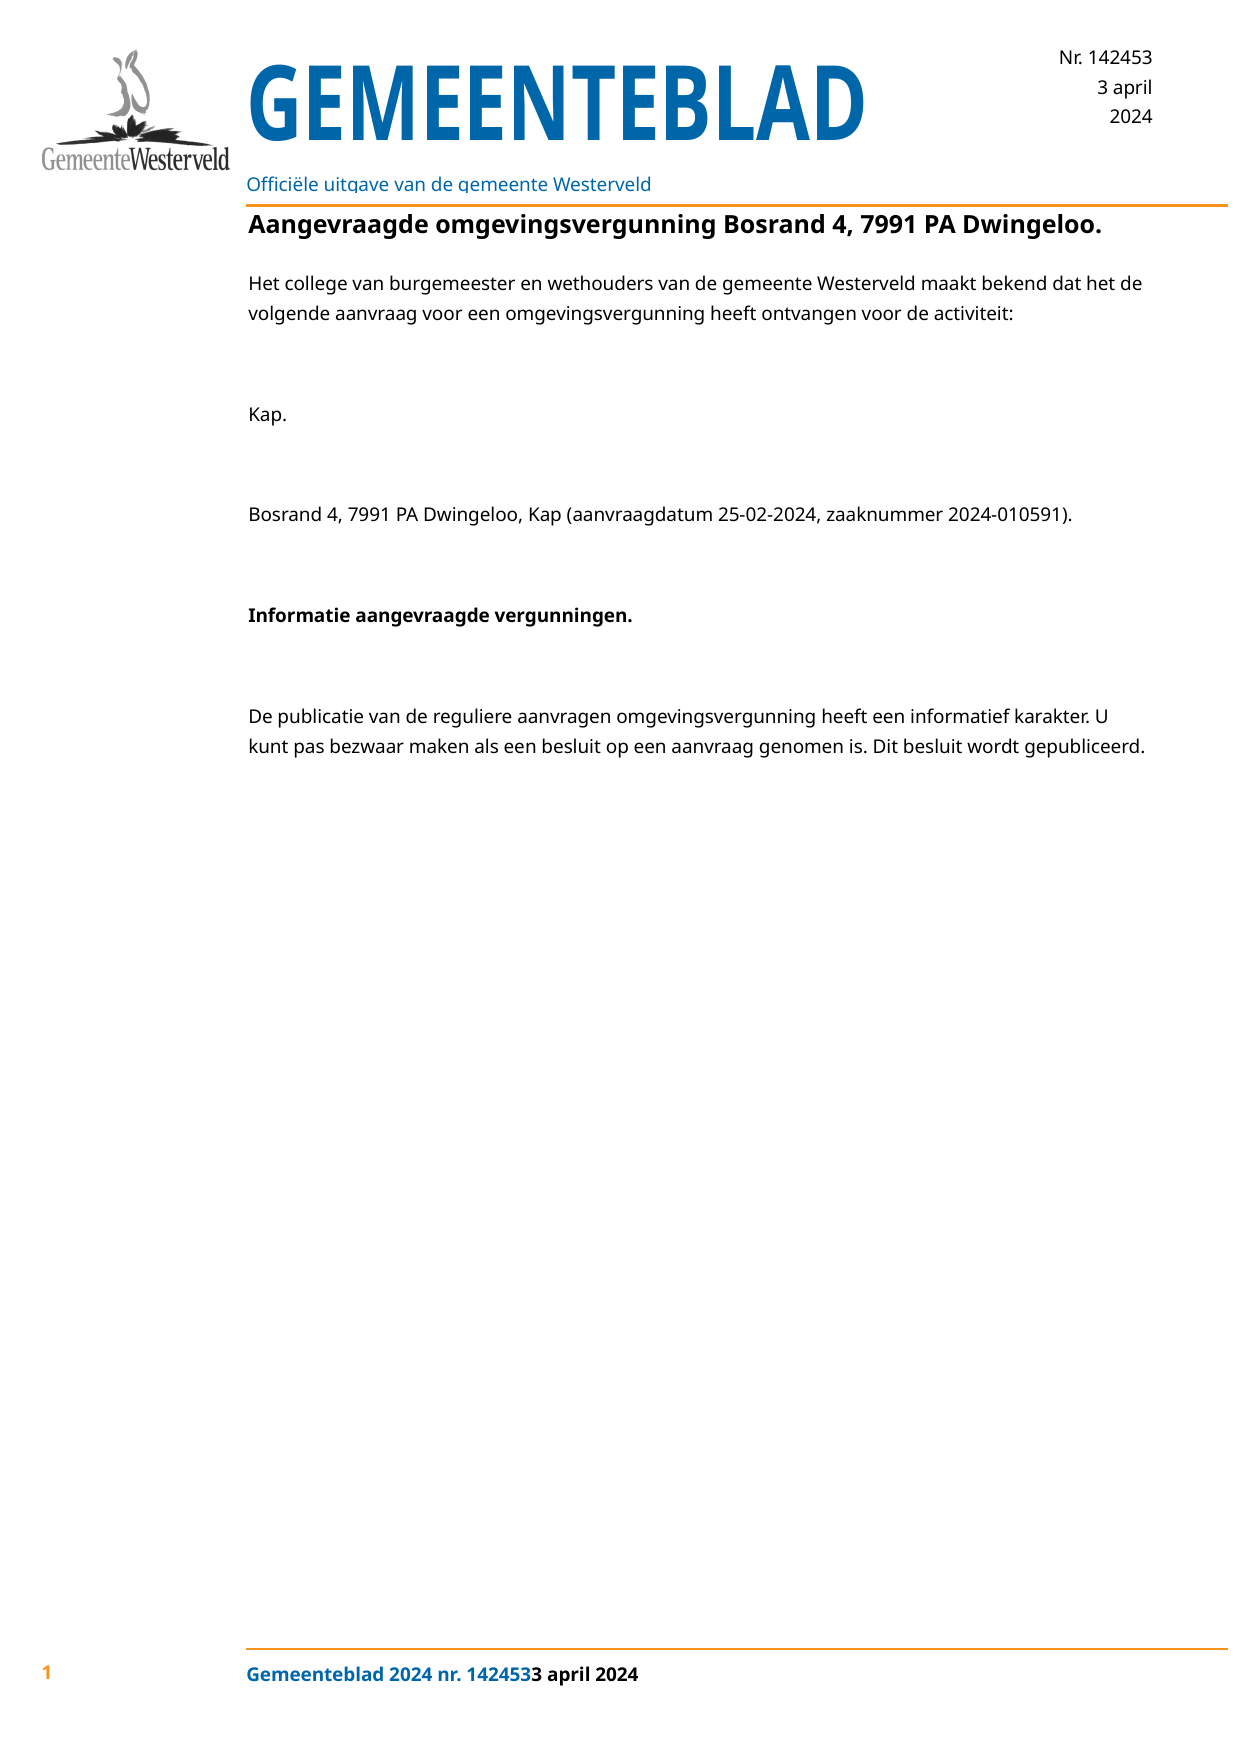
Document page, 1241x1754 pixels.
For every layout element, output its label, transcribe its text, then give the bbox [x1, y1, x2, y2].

text Bosrand 4, 7991 PA Dwingeloo, Kap (aanvraagdatum 25-02-2024, zaaknummer 2024-010591). [248, 502, 1152, 527]
text Informatie aangevraagde vergunningen. [248, 602, 1152, 628]
text Aangevraagde omgevingsvergunning Bosrand 4, 7991 PA Dwingeloo. [248, 207, 1152, 241]
picture [41, 47, 231, 172]
text De publicatie van de reguliere aanvragen omgevingsvergunning heeft een informatief karakter. U kunt pas bezwaar maken als een besluit op een aanvraag genomen is. Dit besluit wordt gepubliceerd. [248, 703, 1152, 758]
text Het college van burgemeester en wethouders van de gemeente Westerveld maakt bekend dat het de volgende aanvraag voor een omgevingsvergunning heeft ontvangen voor de activiteit: [248, 270, 1152, 326]
text Kap. [248, 401, 1152, 426]
